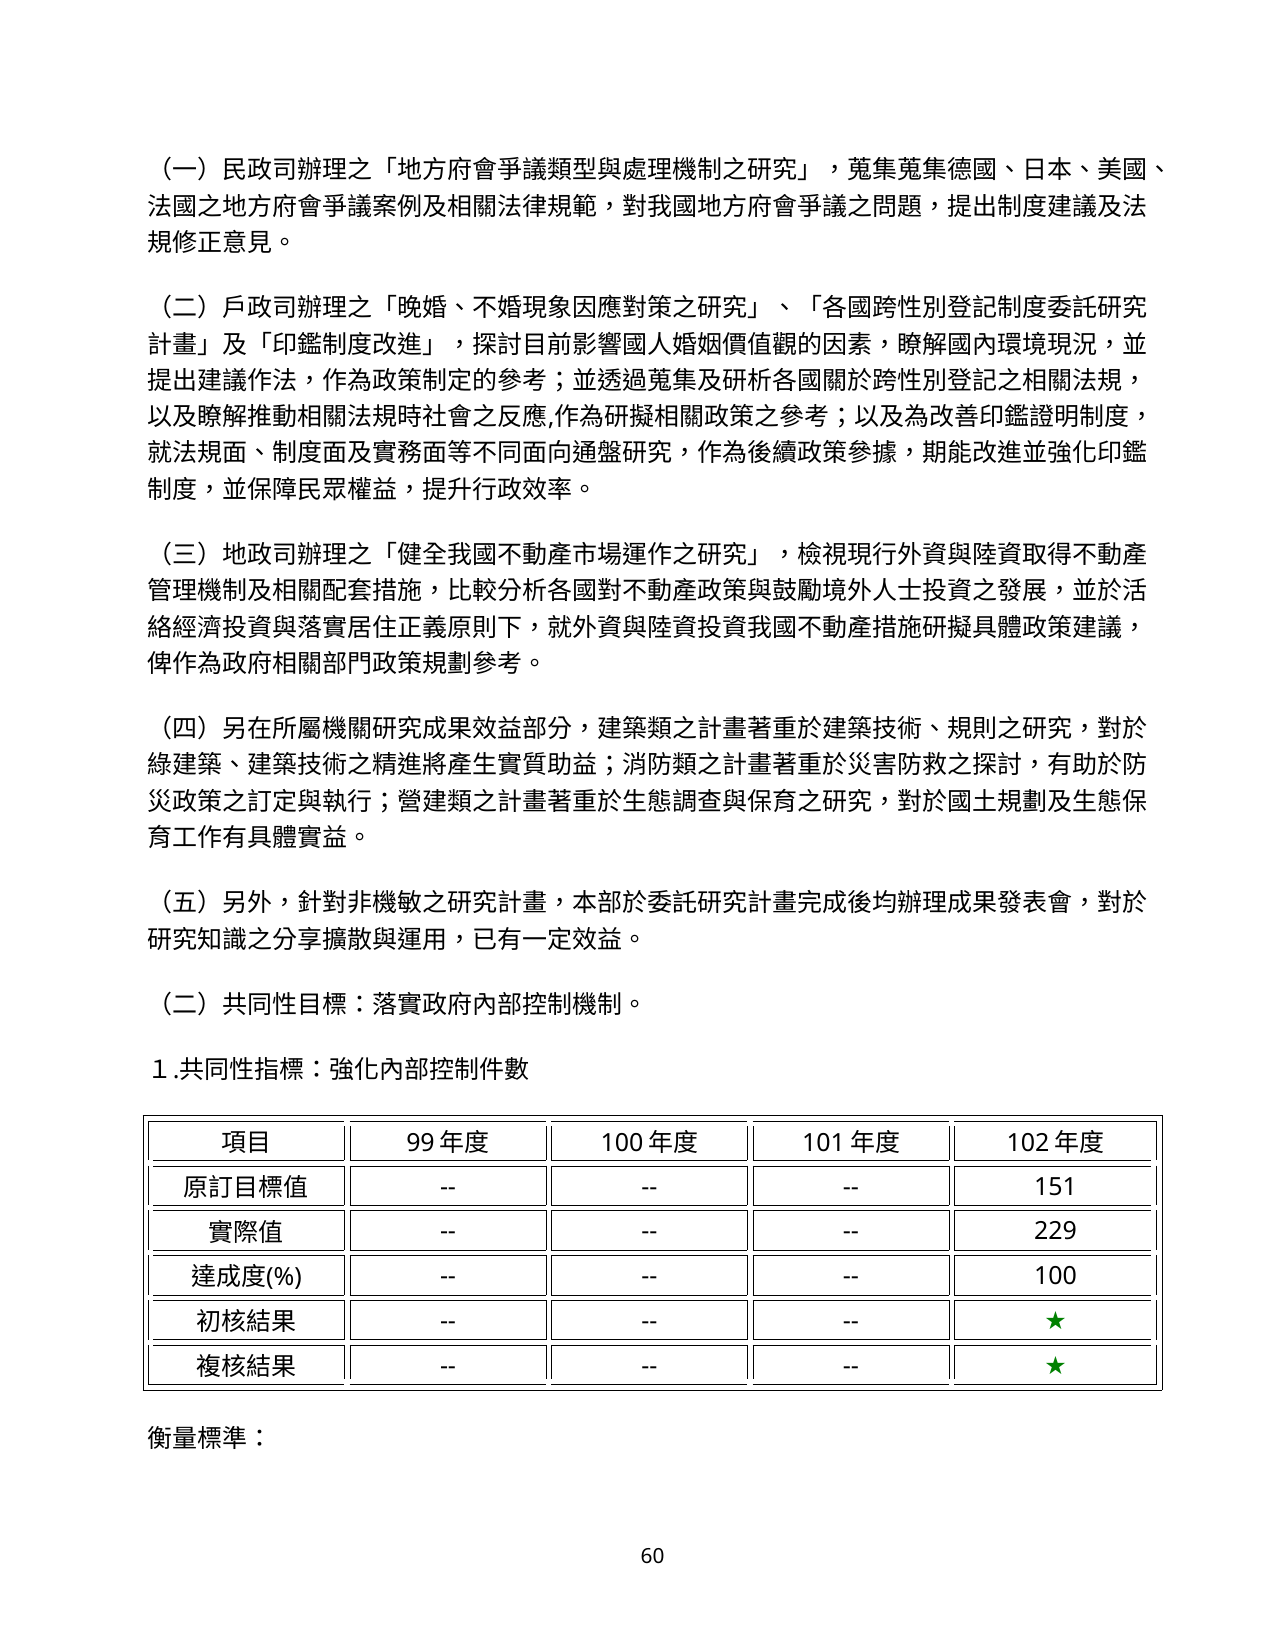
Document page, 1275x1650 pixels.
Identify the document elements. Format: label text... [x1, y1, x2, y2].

table_cell ★ [951, 1295, 1159, 1339]
table_cell -- [754, 1167, 949, 1205]
table_header 101年度 [750, 1116, 951, 1160]
table_cell -- [754, 1211, 949, 1250]
table_header 100年度 [549, 1116, 750, 1160]
table_cell -- [549, 1250, 750, 1294]
table_cell 229 [951, 1205, 1159, 1250]
table_cell -- [552, 1211, 747, 1250]
subtitle １.共同性指標：強化內部控制件數 [148, 1050, 1157, 1086]
table_cell 初核結果 [145, 1295, 347, 1339]
table_cell 原訂目標值 [145, 1160, 347, 1205]
table_cell -- [549, 1295, 750, 1339]
text （五）另外，針對非機敏之研究計畫，本部於委託研究計畫完成後均辦理成果發表會，對於研究知識之分享擴散與運用，已有一定效益。 [148, 883, 1157, 955]
table_cell -- [347, 1339, 548, 1384]
table_cell -- [549, 1160, 750, 1205]
table_cell -- [549, 1205, 750, 1250]
text （三）地政司辦理之「健全我國不動產市場運作之研究」，檢視現行外資與陸資取得不動產管理機制及相關配套措施，比較分析各國對不動產政策與鼓勵境外人士投資之發展，並於活絡經濟投資與落實居住正義原則下，就外資與陸資投資我國不動產措施研擬具體政策建議，俾作為政府相關部門政策規劃參考。 [148, 534, 1157, 679]
table_cell -- [552, 1167, 747, 1205]
table_cell -- [351, 1301, 546, 1339]
table_cell -- [750, 1295, 951, 1339]
table_cell -- [552, 1256, 747, 1294]
table_cell -- [347, 1295, 548, 1339]
table_cell -- [351, 1167, 546, 1205]
table_header 項目 [145, 1116, 347, 1160]
table_cell 151 [951, 1160, 1159, 1205]
table_cell -- [347, 1160, 548, 1205]
table_cell ★ [951, 1339, 1159, 1384]
table_cell -- [347, 1205, 548, 1250]
text （二）戶政司辦理之「晚婚、不婚現象因應對策之研究」、「各國跨性別登記制度委託研究計畫」及「印鑑制度改進」，探討目前影響國人婚姻價值觀的因素，瞭解國內環境現況，並提出建議作法，作為政策制定的參考；並透過蒐集及研析各國關於跨性別登記之相關法規，以及瞭解推動相關法規時社會之反應,作為研擬相關政策之參考；以及為改善印鑑證明制度，就法規面、制度面及實務面等不同面向通盤研究，作為後續政策參據，期能改進並強化印鑑制度，並保障民眾權益，提升行政效率。 [148, 288, 1157, 505]
table_cell -- [351, 1256, 546, 1294]
table_cell -- [750, 1205, 951, 1250]
table_cell 實際值 [145, 1205, 347, 1250]
table_cell -- [750, 1250, 951, 1294]
table_cell -- [549, 1339, 750, 1384]
table_cell 達成度(%) [145, 1250, 347, 1294]
table_header 99年度 [347, 1116, 548, 1160]
table_header 102年度 [951, 1116, 1159, 1160]
text 衡量標準： [148, 1419, 1157, 1455]
table_cell 100 [951, 1250, 1159, 1294]
text （一）民政司辦理之「地方府會爭議類型與處理機制之研究」，蒐集蒐集德國、日本、美國、法國之地方府會爭議案例及相關法律規範，對我國地方府會爭議之問題，提出制度建議及法規修正意見。 [148, 150, 1157, 259]
table_cell -- [750, 1160, 951, 1205]
table_cell -- [754, 1256, 949, 1294]
text （四）另在所屬機關研究成果效益部分，建築類之計畫著重於建築技術、規則之研究，對於綠建築、建築技術之精進將產生實質助益；消防類之計畫著重於災害防救之探討，有助於防災政策之訂定與執行；營建類之計畫著重於生態調查與保育之研究，對於國土規劃及生態保育工作有具體實益。 [148, 709, 1157, 854]
table_cell -- [754, 1301, 949, 1339]
table_cell -- [351, 1211, 546, 1250]
subtitle （二）共同性目標：落實政府內部控制機制。 [148, 984, 1157, 1021]
table_cell -- [750, 1339, 951, 1384]
table_cell 複核結果 [145, 1339, 347, 1384]
table_cell -- [552, 1301, 747, 1339]
table_cell -- [347, 1250, 548, 1294]
